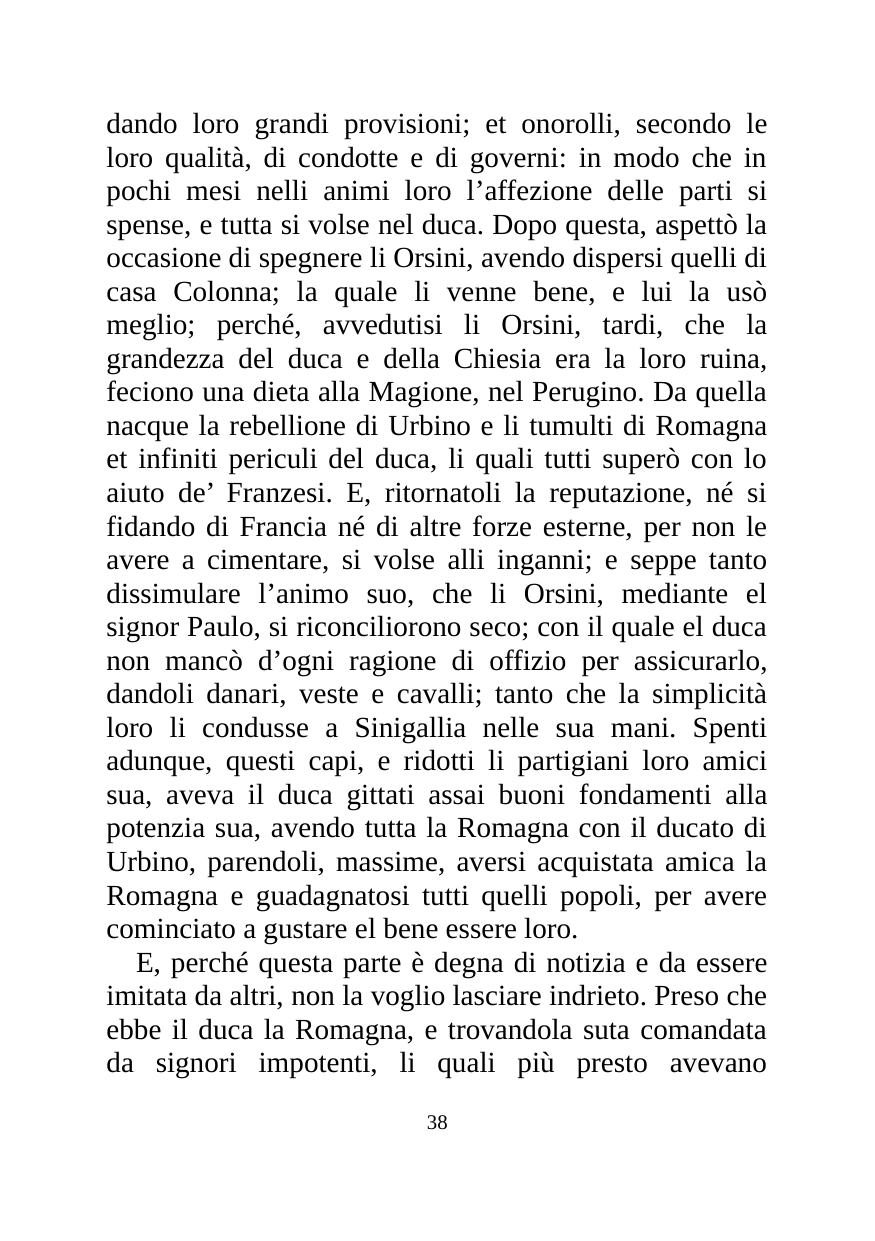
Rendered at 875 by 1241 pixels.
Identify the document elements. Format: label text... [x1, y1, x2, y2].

text dando loro grandi provisioni; et onorolli, secondo le loro qualità, di condotte e di governi: in modo che in pochi mesi nelli animi loro l’affezione delle parti si spense, e tutta si volse nel duca. Dopo questa, aspettò la occasione di spegnere li Orsini, avendo dispersi quelli di casa Colonna; la quale li venne bene, e lui la usò meglio; perché, avvedutisi li Orsini, tardi, che la grandezza del duca e della Chiesia era la loro ruina, feciono una dieta alla Magione, nel Perugino. Da quella nacque la rebellione di Urbino e li tumulti di Romagna et infiniti periculi del duca, li quali tutti superò con lo aiuto de’ Franzesi. E, ritornatoli la reputazione, né si fidando di Francia né di altre forze esterne, per non le avere a cimentare, si volse alli inganni; e seppe tanto dissimulare l’animo suo, che li Orsini, mediante el signor Paulo, si riconciliorono seco; con il quale el duca non mancò d’ogni ragione di offizio per assicurarlo, dandoli danari, veste e cavalli; tanto che la simplicità loro li condusse a Sinigallia nelle sua mani. Spenti adunque, questi capi, e ridotti li partigiani loro amici sua, aveva il duca gittati assai buoni fondamenti alla potenzia sua, avendo tutta la Romagna con il ducato di Urbino, parendoli, massime, aversi acquistata amica la Romagna e guadagnatosi tutti quelli popoli, per avere cominciato a gustare el bene essere loro. [106, 106, 768, 945]
text E, perché questa parte è degna di notizia e da essere imitata da altri, non la voglio lasciare indrieto. Preso che ebbe il duca la Romagna, e trovandola suta comandata da signori impotenti, li quali più presto avevano [106, 945, 768, 1079]
